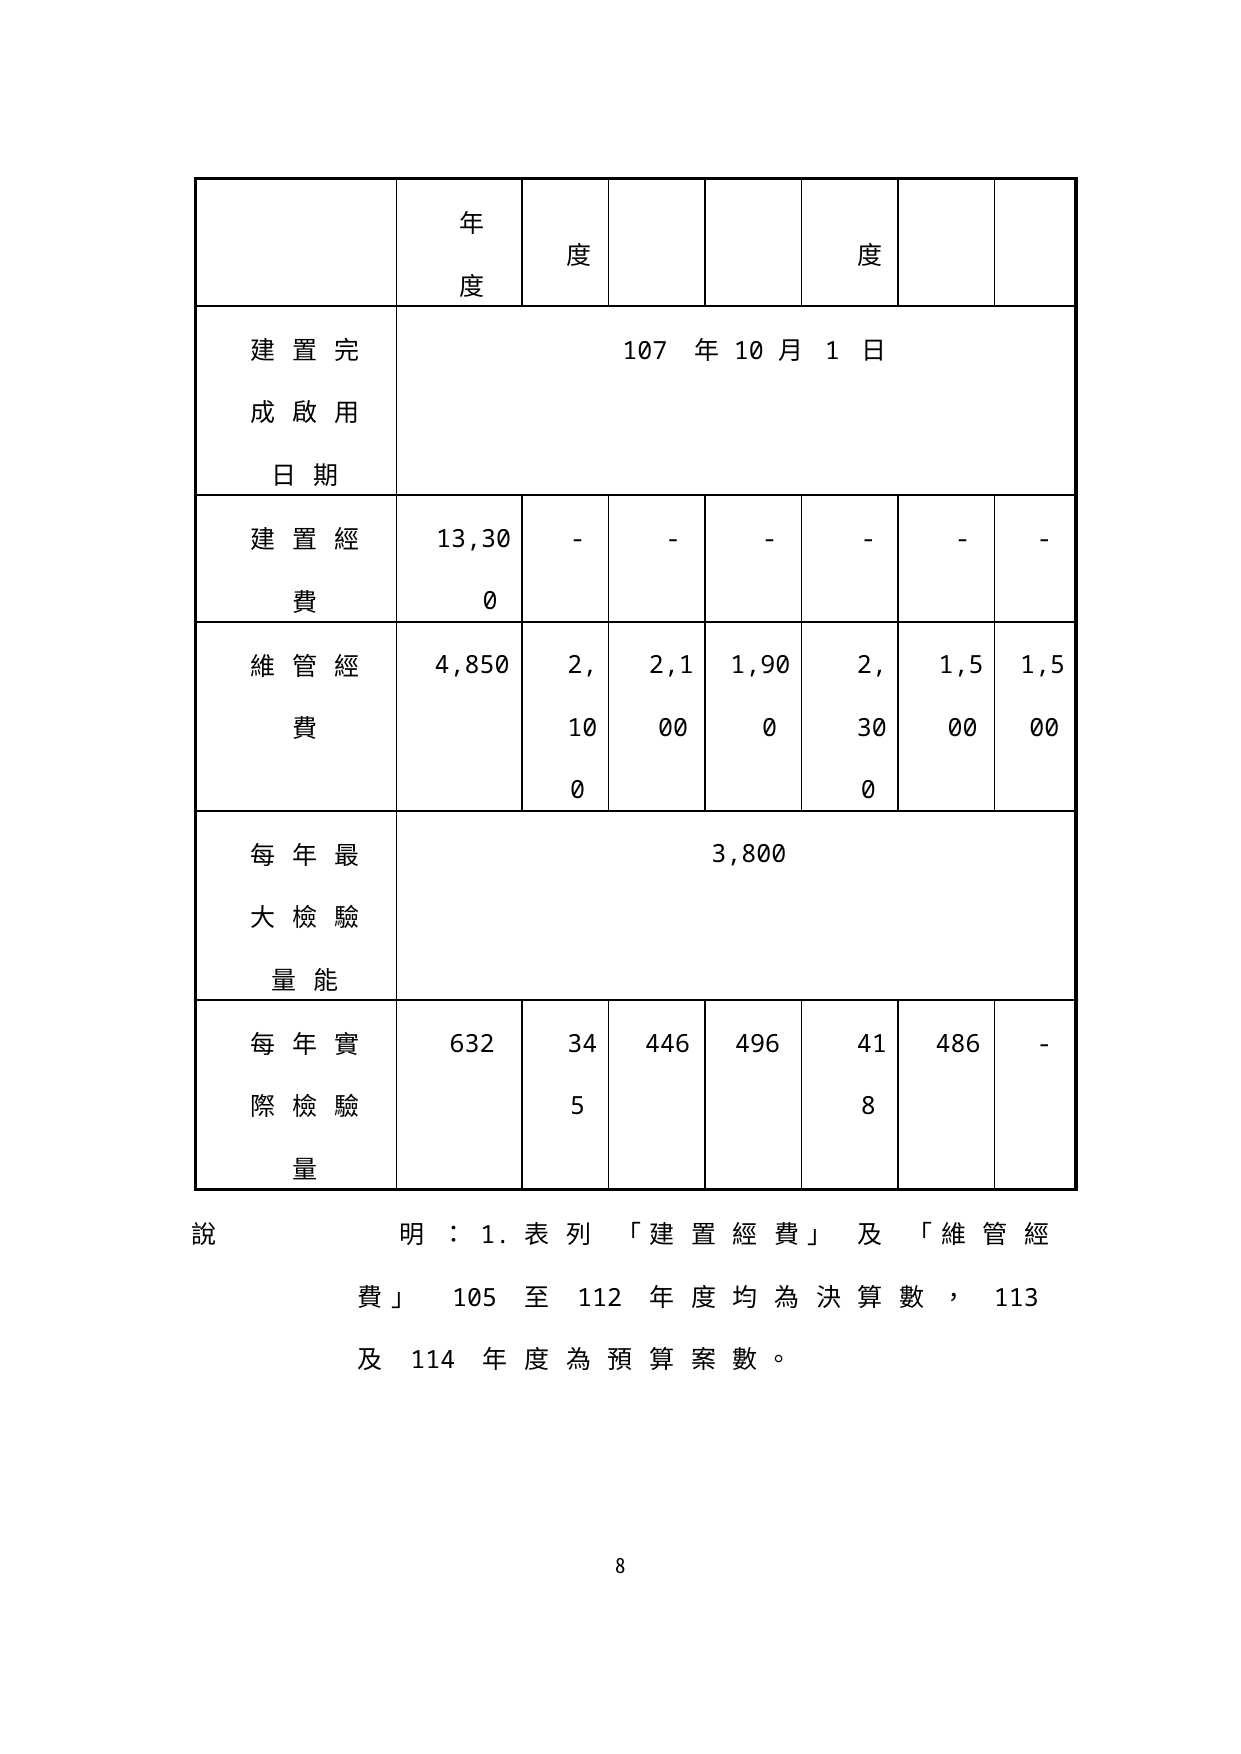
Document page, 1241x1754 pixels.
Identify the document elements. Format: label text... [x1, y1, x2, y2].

table_header [197, 180, 396, 305]
table_cell - [995, 496, 1074, 621]
table_header 度 [523, 180, 608, 305]
table_cell - [523, 496, 608, 621]
table_cell 建置經費 [197, 496, 396, 621]
table_cell 632 [397, 1001, 521, 1188]
table_cell 建置完成啟用日期 [197, 307, 396, 494]
table_header [609, 180, 704, 305]
table_header [899, 180, 994, 305]
table_cell 107年10月1日 [397, 307, 1074, 494]
text 說 明：1.表列「建置經費」及「維管經費」105至112年度均為決算數，113及114年度為預算案數。 [180, 1191, 1058, 1379]
table_cell - [609, 496, 704, 621]
table_cell 345 [523, 1001, 608, 1188]
table_cell 2,100 [523, 623, 608, 810]
table_header [995, 180, 1074, 305]
table_cell 維管經費 [197, 623, 396, 810]
table_cell 2,100 [609, 623, 704, 810]
table_cell - [802, 496, 897, 621]
table_cell - [995, 1001, 1074, 1188]
table_cell - [899, 496, 994, 621]
table_cell 13,300 [397, 496, 521, 621]
table_cell 1,500 [995, 623, 1074, 810]
table_cell 486 [899, 1001, 994, 1188]
table_cell 每年實際檢驗量 [197, 1001, 396, 1188]
table_cell 418 [802, 1001, 897, 1188]
table_header 年度 [397, 180, 521, 305]
table_cell 3,800 [397, 812, 1074, 999]
table_cell 446 [609, 1001, 704, 1188]
table_header [706, 180, 801, 305]
table_cell 496 [706, 1001, 801, 1188]
table_cell 每年最大檢驗量能 [197, 812, 396, 999]
table_cell 4,850 [397, 623, 521, 810]
table_header 度 [802, 180, 897, 305]
table_cell 1,900 [706, 623, 801, 810]
table_cell 2,300 [802, 623, 897, 810]
table_cell - [706, 496, 801, 621]
table_cell 1,500 [899, 623, 994, 810]
